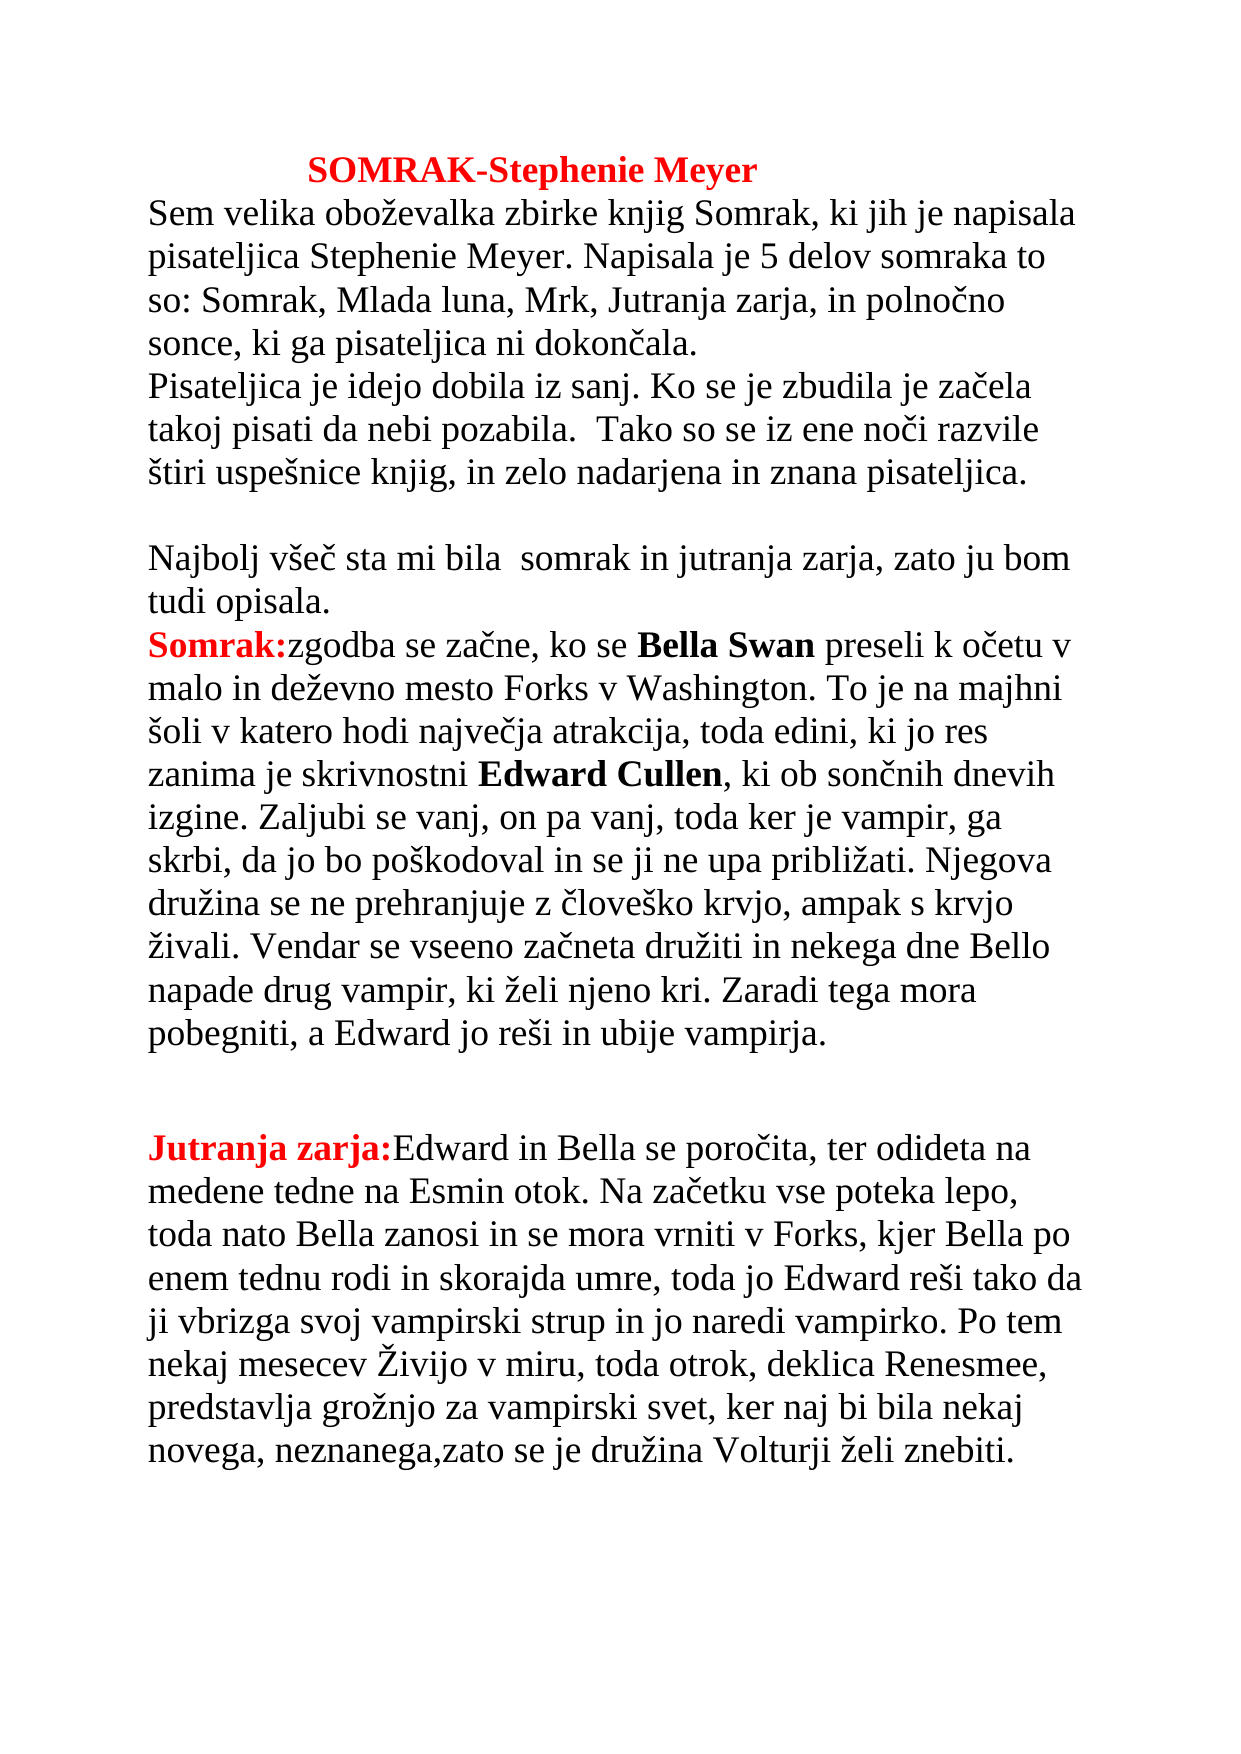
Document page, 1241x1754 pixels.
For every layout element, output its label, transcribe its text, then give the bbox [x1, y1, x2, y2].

text Najbolj všeč sta mi bila somrak in jutranja zarja, zato ju bom tudi opisala. [148, 536, 1093, 622]
text Somrak:zgodba se začne, ko se Bella Swan preseli k očetu v malo in deževno mesto Forks v Washington. To je na majhni šoli v katero hodi največja atrakcija, toda edini, ki jo res zanima je skrivnostni Edward Cullen, ki ob sončnih dnevih izgine. Zaljubi se vanj, on pa vanj, toda ker je vampir, ga skrbi, da jo bo poškodoval in se ji ne upa približati. Njegova družina se ne prehranjuje z človeško krvjo, ampak s krvjo živali. Vendar se vseeno začneta družiti in nekega dne Bello napade drug vampir, ki želi njeno kri. Zaradi tega mora pobegniti, a Edward jo reši in ubije vampirja. [148, 622, 1093, 1053]
text Jutranja zarja:Edward in Bella se poročita, ter odideta na medene tedne na Esmin otok. Na začetku vse poteka lepo, toda nato Bella zanosi in se mora vrniti v Forks, kjer Bella po enem tednu rodi in skorajda umre, toda jo Edward reši tako da ji vbrizga svoj vampirski strup in jo naredi vampirko. Po tem nekaj mesecev Živijo v miru, toda otrok, deklica Renesmee, predstavlja grožnjo za vampirski svet, ker naj bi bila nekaj novega, neznanega,zato se je družina Volturji želi znebiti. [148, 1126, 1093, 1471]
text Sem velika oboževalka zbirke knjig Somrak, ki jih je napisala pisateljica Stephenie Meyer. Napisala je 5 delov somraka to so: Somrak, Mlada luna, Mrk, Jutranja zarja, in polnočno sonce, ki ga pisateljica ni dokončala. [148, 191, 1093, 363]
text SOMRAK-Stephenie Meyer [148, 148, 1093, 191]
text Pisateljica je idejo dobila iz sanj. Ko se je zbudila je začela takoj pisati da nebi pozabila. Tako so se iz ene noči razvile štiri uspešnice knjig, in zelo nadarjena in znana pisateljica. [148, 363, 1093, 493]
